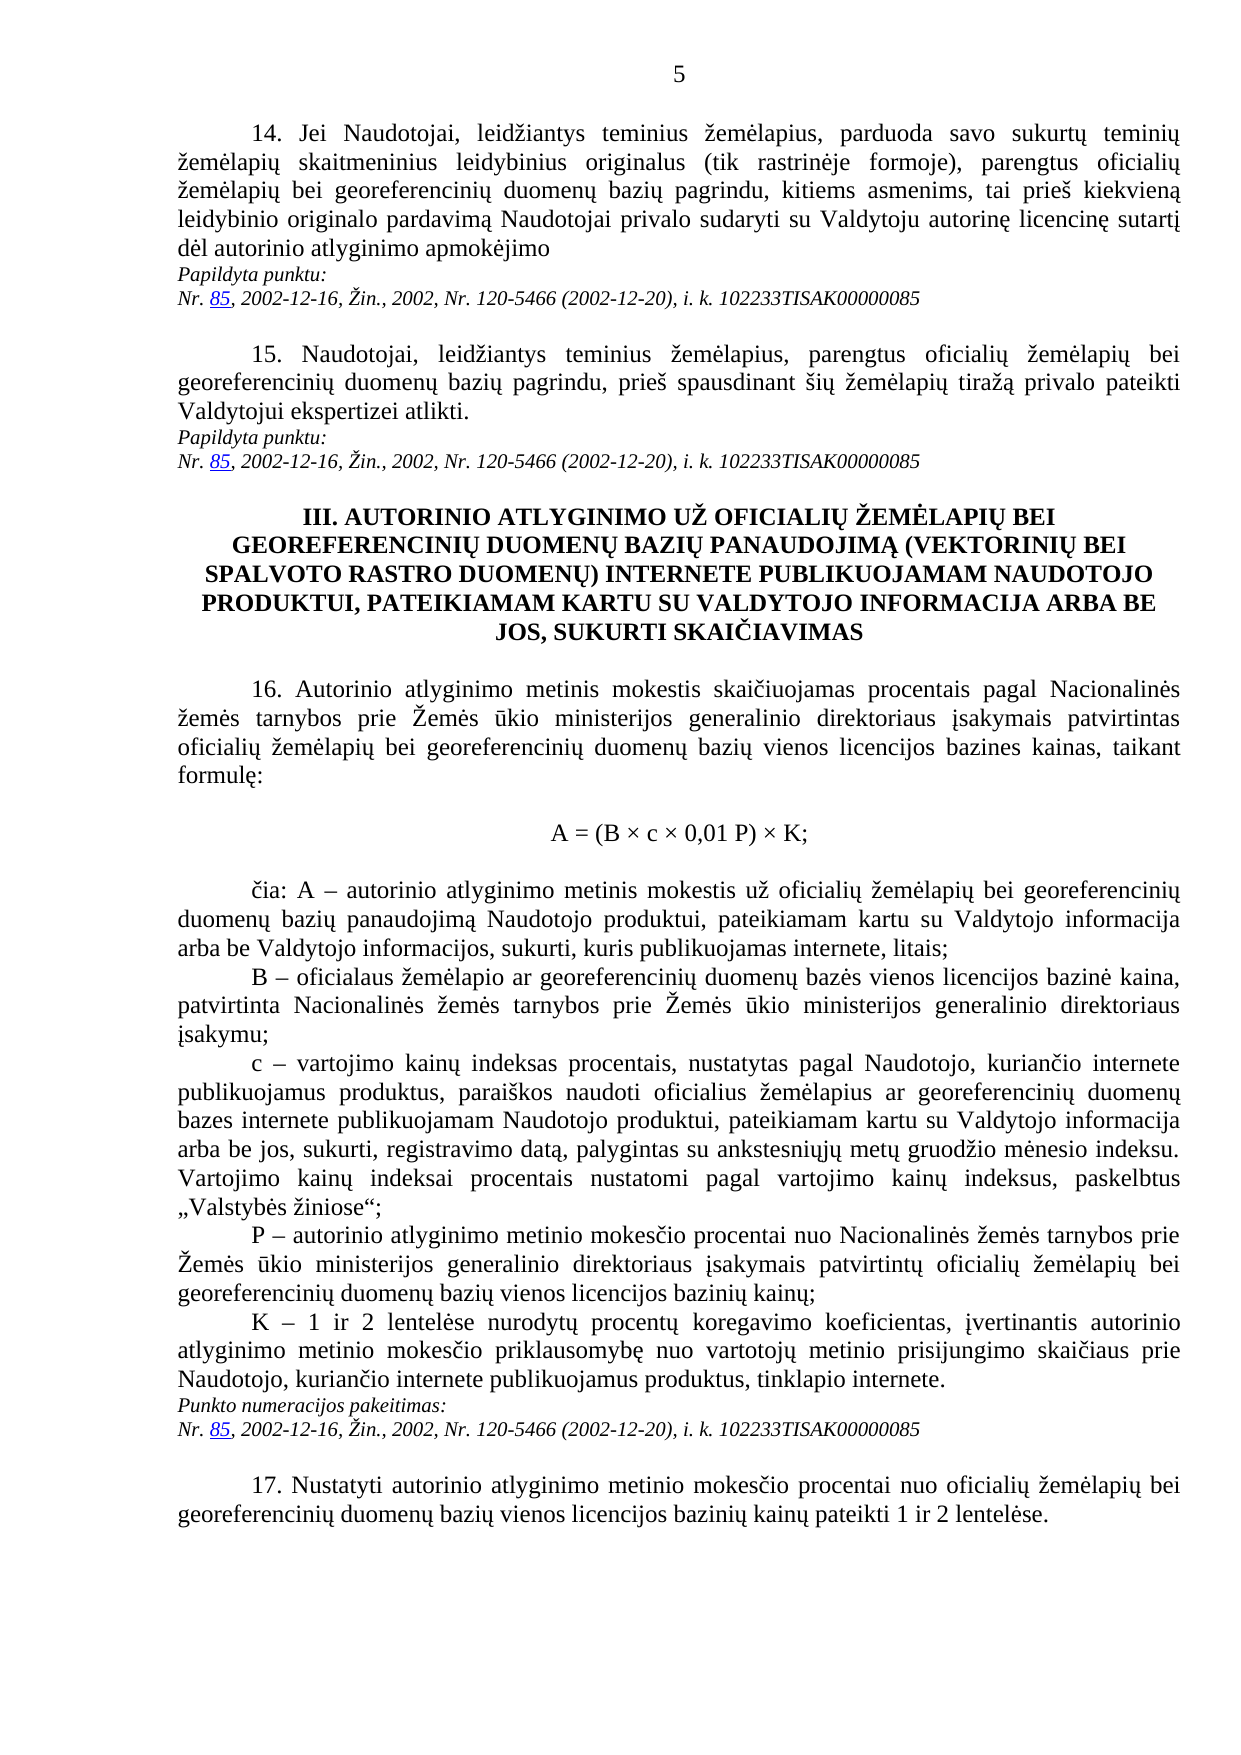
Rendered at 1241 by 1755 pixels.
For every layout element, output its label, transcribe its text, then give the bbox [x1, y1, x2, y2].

text c – vartojimo kainų indeksas procentais, nustatytas pagal Naudotojo, kuriančio internete publikuojamus produktus, paraiškos naudoti oficialius žemėlapius ar georeferencinių duomenų bazes internete publikuojamam Naudotojo produktui, pateikiamam kartu su Valdytojo informacija arba be jos, sukurti, registravimo datą, palygintas su ankstesniųjų metų gruodžio mėnesio indeksu. Vartojimo kainų indeksai procentais nustatomi pagal vartojimo kainų indeksus, paskelbtus „Valstybės žiniose“; [177, 1048, 1181, 1221]
text Nr. 85, 2002-12-16, Žin., 2002, Nr. 120-5466 (2002-12-20), i. k. 102233TISAK00000085 [177, 1417, 1181, 1441]
text Papildyta punktu: [177, 262, 1181, 286]
text čia: A – autorinio atlyginimo metinis mokestis už oficialių žemėlapių bei georeferencinių duomenų bazių panaudojimą Naudotojo produktui, pateikiamam kartu su Valdytojo informacija arba be Valdytojo informacijos, sukurti, kuris publikuojamas internete, litais; [177, 876, 1181, 962]
text K – 1 ir 2 lentelėse nurodytų procentų koregavimo koeficientas, įvertinantis autorinio atlyginimo metinio mokesčio priklausomybę nuo vartotojų metinio prisijungimo skaičiaus prie Naudotojo, kuriančio internete publikuojamus produktus, tinklapio internete. [177, 1307, 1181, 1393]
text 16. Autorinio atlyginimo metinis mokestis skaičiuojamas procentais pagal Nacionalinės žemės tarnybos prie Žemės ūkio ministerijos generalinio direktoriaus įsakymais patvirtintas oficialių žemėlapių bei georeferencinių duomenų bazių vienos licencijos bazines kainas, taikant formulę: [177, 674, 1181, 789]
text Papildyta punktu: [177, 425, 1181, 449]
text 14. Jei Naudotojai, leidžiantys teminius žemėlapius, parduoda savo sukurtų teminių žemėlapių skaitmeninius leidybinius originalus (tik rastrinėje formoje), parengtus oficialių žemėlapių bei georeferencinių duomenų bazių pagrindu, kitiems asmenims, tai prieš kiekvieną leidybinio originalo pardavimą Naudotojai privalo sudaryti su Valdytoju autorinę licencinę sutartį dėl autorinio atlyginimo apmokėjimo [177, 118, 1181, 262]
text III. Autorinio atlyginimo už oficialių žemėlapių bei georeferencinių duomenų bazių panaudojimą (vektorinių bei spalvoto rastro duomenų) internete publikuojamam naudotojo produktui, pateikiamam kartu su valdytojo informacija arba be jos, sukurti skaičiavimas [177, 502, 1181, 646]
text P – autorinio atlyginimo metinio mokesčio procentai nuo Nacionalinės žemės tarnybos prie Žemės ūkio ministerijos generalinio direktoriaus įsakymais patvirtintų oficialių žemėlapių bei georeferencinių duomenų bazių vienos licencijos bazinių kainų; [177, 1221, 1181, 1307]
text Punkto numeracijos pakeitimas: [177, 1393, 1181, 1417]
text 15. Naudotojai, leidžiantys teminius žemėlapius, parengtus oficialių žemėlapių bei georeferencinių duomenų bazių pagrindu, prieš spausdinant šių žemėlapių tiražą privalo pateikti Valdytojui ekspertizei atlikti. [177, 339, 1181, 425]
text Nr. 85, 2002-12-16, Žin., 2002, Nr. 120-5466 (2002-12-20), i. k. 102233TISAK00000085 [177, 449, 1181, 473]
text B – oficialaus žemėlapio ar georeferencinių duomenų bazės vienos licencijos bazinė kaina, patvirtinta Nacionalinės žemės tarnybos prie Žemės ūkio ministerijos generalinio direktoriaus įsakymu; [177, 962, 1181, 1048]
text 17. Nustatyti autorinio atlyginimo metinio mokesčio procentai nuo oficialių žemėlapių bei georeferencinių duomenų bazių vienos licencijos bazinių kainų pateikti 1 ir 2 lentelėse. [177, 1470, 1181, 1527]
text A = (B × c × 0,01 P) × K; [177, 818, 1181, 847]
text Nr. 85, 2002-12-16, Žin., 2002, Nr. 120-5466 (2002-12-20), i. k. 102233TISAK00000085 [177, 286, 1181, 310]
